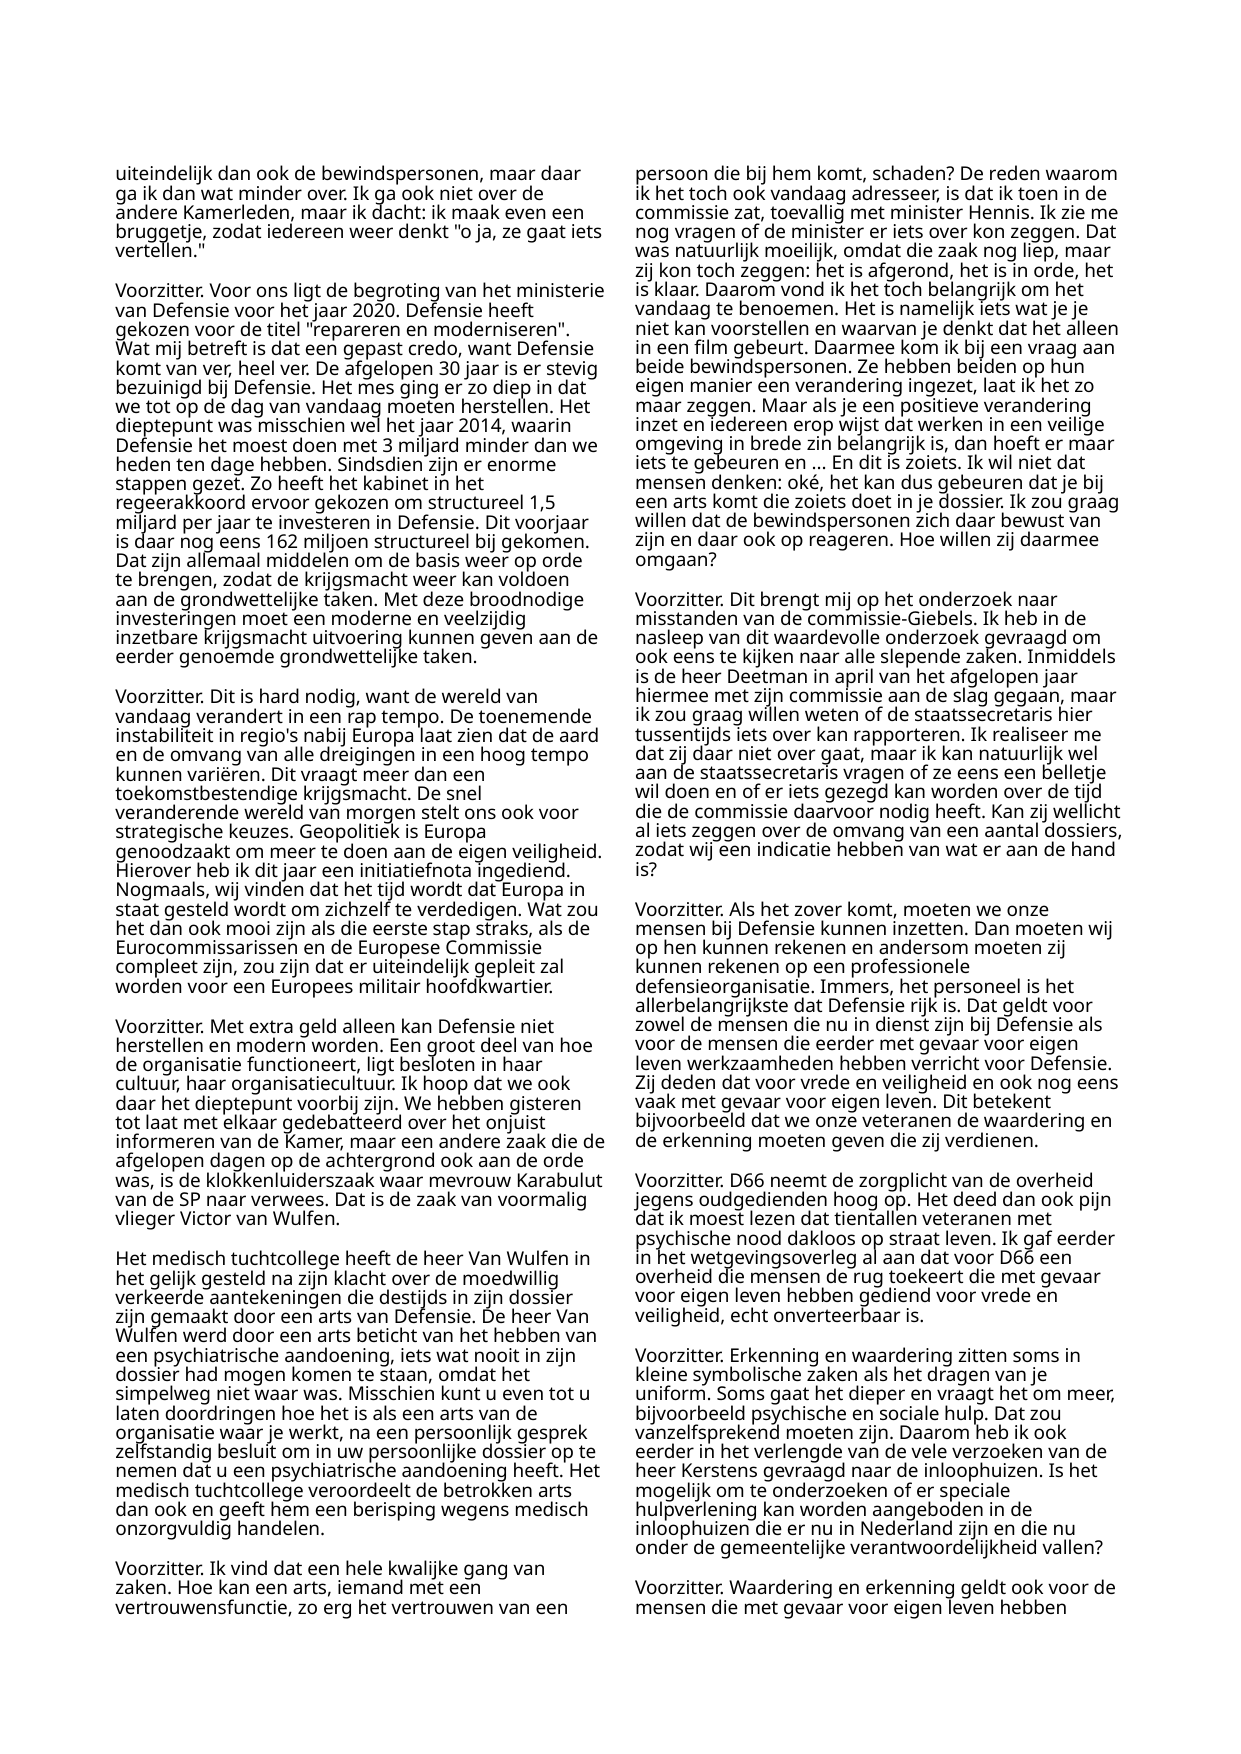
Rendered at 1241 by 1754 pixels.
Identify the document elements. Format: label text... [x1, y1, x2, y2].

text Voorzitter. D66 neemt de zorgplicht van de overheid jegens oudgedienden hoog op. Het deed dan ook pijn dat ik moest lezen dat tientallen veteranen met psychische nood dakloos op straat leven. Ik gaf eerder in het wetgevingsoverleg al aan dat voor D66 een overheid die mensen de rug toekeert die met gevaar voor eigen leven hebben gediend voor vrede en veiligheid, echt onverteerbaar is. [635, 1172, 1125, 1326]
text Voorzitter. Dit is hard nodig, want de wereld van vandaag verandert in een rap tempo. De toenemende instabiliteit in regio's nabij Europa laat zien dat de aard en de omvang van alle dreigingen in een hoog tempo kunnen variëren. Dit vraagt meer dan een toekomstbestendige krijgsmacht. De snel veranderende wereld van morgen stelt ons ook voor strategische keuzes. Geopolitiek is Europa genoodzaakt om meer te doen aan de eigen veiligheid. Hierover heb ik dit jaar een initiatiefnota ingediend. Nogmaals, wij vinden dat het tijd wordt dat Europa in staat gesteld wordt om zichzelf te verdedigen. Wat zou het dan ook mooi zijn als die eerste stap straks, als de Eurocommissarissen en de Europese Commissie compleet zijn, zou zijn dat er uiteindelijk gepleit zal worden voor een Europees militair hoofdkwartier. [115, 688, 605, 997]
text persoon die bij hem komt, schaden? De reden waarom ik het toch ook vandaag adresseer, is dat ik toen in de commissie zat, toevallig met minister Hennis. Ik zie me nog vragen of de minister er iets over kon zeggen. Dat was natuurlijk moeilijk, omdat die zaak nog liep, maar zij kon toch zeggen: het is afgerond, het is in orde, het is klaar. Daarom vond ik het toch belangrijk om het vandaag te benoemen. Het is namelijk iets wat je je niet kan voorstellen en waarvan je denkt dat het alleen in een film gebeurt. Daarmee kom ik bij een vraag aan beide bewindspersonen. Ze hebben beiden op hun eigen manier een verandering ingezet, laat ik het zo maar zeggen. Maar als je een positieve verandering inzet en iedereen erop wijst dat werken in een veilige omgeving in brede zin belangrijk is, dan hoeft er maar iets te gebeuren en ... En dit is zoiets. Ik wil niet dat mensen denken: oké, het kan dus gebeuren dat je bij een arts komt die zoiets doet in je dossier. Ik zou graag willen dat de bewindspersonen zich daar bewust van zijn en daar ook op reageren. Hoe willen zij daarmee omgaan? [635, 165, 1125, 570]
text Voorzitter. Ik vind dat een hele kwalijke gang van zaken. Hoe kan een arts, iemand met een vertrouwensfunctie, zo erg het vertrouwen van een [115, 1560, 605, 1618]
text Voorzitter. Met extra geld alleen kan Defensie niet herstellen en modern worden. Een groot deel van hoe de organisatie functioneert, ligt besloten in haar cultuur, haar organisatiecultuur. Ik hoop dat we ook daar het dieptepunt voorbij zijn. We hebben gisteren tot laat met elkaar gedebatteerd over het onjuist informeren van de Kamer, maar een andere zaak die de afgelopen dagen op de achtergrond ook aan de orde was, is de klokkenluiderszaak waar mevrouw Karabulut van de SP naar verwees. Dat is de zaak van voormalig vlieger Victor van Wulfen. [115, 1018, 605, 1229]
text Voorzitter. Erkenning en waardering zitten soms in kleine symbolische zaken als het dragen van je uniform. Soms gaat het dieper en vraagt het om meer, bijvoorbeeld psychische en sociale hulp. Dat zou vanzelfsprekend moeten zijn. Daarom heb ik ook eerder in het verlengde van de vele verzoeken van de heer Kerstens gevraagd naar de inloophuizen. Is het mogelijk om te onderzoeken of er speciale hulpverlening kan worden aangeboden in de inloophuizen die er nu in Nederland zijn en die nu onder de gemeentelijke verantwoordelijkheid vallen? [635, 1347, 1125, 1559]
text Voorzitter. Waardering en erkenning geldt ook voor de mensen die met gevaar voor eigen leven hebben [635, 1579, 1125, 1618]
text Het medisch tuchtcollege heeft de heer Van Wulfen in het gelijk gesteld na zijn klacht over de moedwillig verkeerde aantekeningen die destijds in zijn dossier zijn gemaakt door een arts van Defensie. De heer Van Wulfen werd door een arts beticht van het hebben van een psychiatrische aandoening, iets wat nooit in zijn dossier had mogen komen te staan, omdat het simpelweg niet waar was. Misschien kunt u even tot u laten doordringen hoe het is als een arts van de organisatie waar je werkt, na een persoonlijk gesprek zelfstandig besluit om in uw persoonlijke dossier op te nemen dat u een psychiatrische aandoening heeft. Het medisch tuchtcollege veroordeelt de betrokken arts dan ook en geeft hem een berisping wegens medisch onzorgvuldig handelen. [115, 1250, 605, 1539]
text uiteindelijk dan ook de bewindspersonen, maar daar ga ik dan wat minder over. Ik ga ook niet over de andere Kamerleden, maar ik dacht: ik maak even een bruggetje, zodat iedereen weer denkt "o ja, ze gaat iets vertellen." [115, 165, 605, 262]
text Voorzitter. Dit brengt mij op het onderzoek naar misstanden van de commissie-Giebels. Ik heb in de nasleep van dit waardevolle onderzoek gevraagd om ook eens te kijken naar alle slepende zaken. Inmiddels is de heer Deetman in april van het afgelopen jaar hiermee met zijn commissie aan de slag gegaan, maar ik zou graag willen weten of de staatssecretaris hier tussentijds iets over kan rapporteren. Ik realiseer me dat zij daar niet over gaat, maar ik kan natuurlijk wel aan de staatssecretaris vragen of ze eens een belletje wil doen en of er iets gezegd kan worden over de tijd die de commissie daarvoor nodig heeft. Kan zij wellicht al iets zeggen over de omvang van een aantal dossiers, zodat wij een indicatie hebben van wat er aan de hand is? [635, 591, 1125, 880]
text Voorzitter. Voor ons ligt de begroting van het ministerie van Defensie voor het jaar 2020. Defensie heeft gekozen voor de titel "repareren en moderniseren". Wat mij betreft is dat een gepast credo, want Defensie komt van ver, heel ver. De afgelopen 30 jaar is er stevig bezuinigd bij Defensie. Het mes ging er zo diep in dat we tot op de dag van vandaag moeten herstellen. Het dieptepunt was misschien wel het jaar 2014, waarin Defensie het moest doen met 3 miljard minder dan we heden ten dage hebben. Sindsdien zijn er enorme stappen gezet. Zo heeft het kabinet in het regeerakkoord ervoor gekozen om structureel 1,5 miljard per jaar te investeren in Defensie. Dit voorjaar is daar nog eens 162 miljoen structureel bij gekomen. Dat zijn allemaal middelen om de basis weer op orde te brengen, zodat de krijgsmacht weer kan voldoen aan de grondwettelijke taken. Met deze broodnodige investeringen moet een moderne en veelzijdig inzetbare krijgsmacht uitvoering kunnen geven aan de eerder genoemde grondwettelijke taken. [115, 282, 605, 668]
text Voorzitter. Als het zover komt, moeten we onze mensen bij Defensie kunnen inzetten. Dan moeten wij op hen kunnen rekenen en andersom moeten zij kunnen rekenen op een professionele defensieorganisatie. Immers, het personeel is het allerbelangrijkste dat Defensie rijk is. Dat geldt voor zowel de mensen die nu in dienst zijn bij Defensie als voor de mensen die eerder met gevaar voor eigen leven werkzaamheden hebben verricht voor Defensie. Zij deden dat voor vrede en veiligheid en ook nog eens vaak met gevaar voor eigen leven. Dit betekent bijvoorbeeld dat we onze veteranen de waardering en de erkenning moeten geven die zij verdienen. [635, 901, 1125, 1151]
